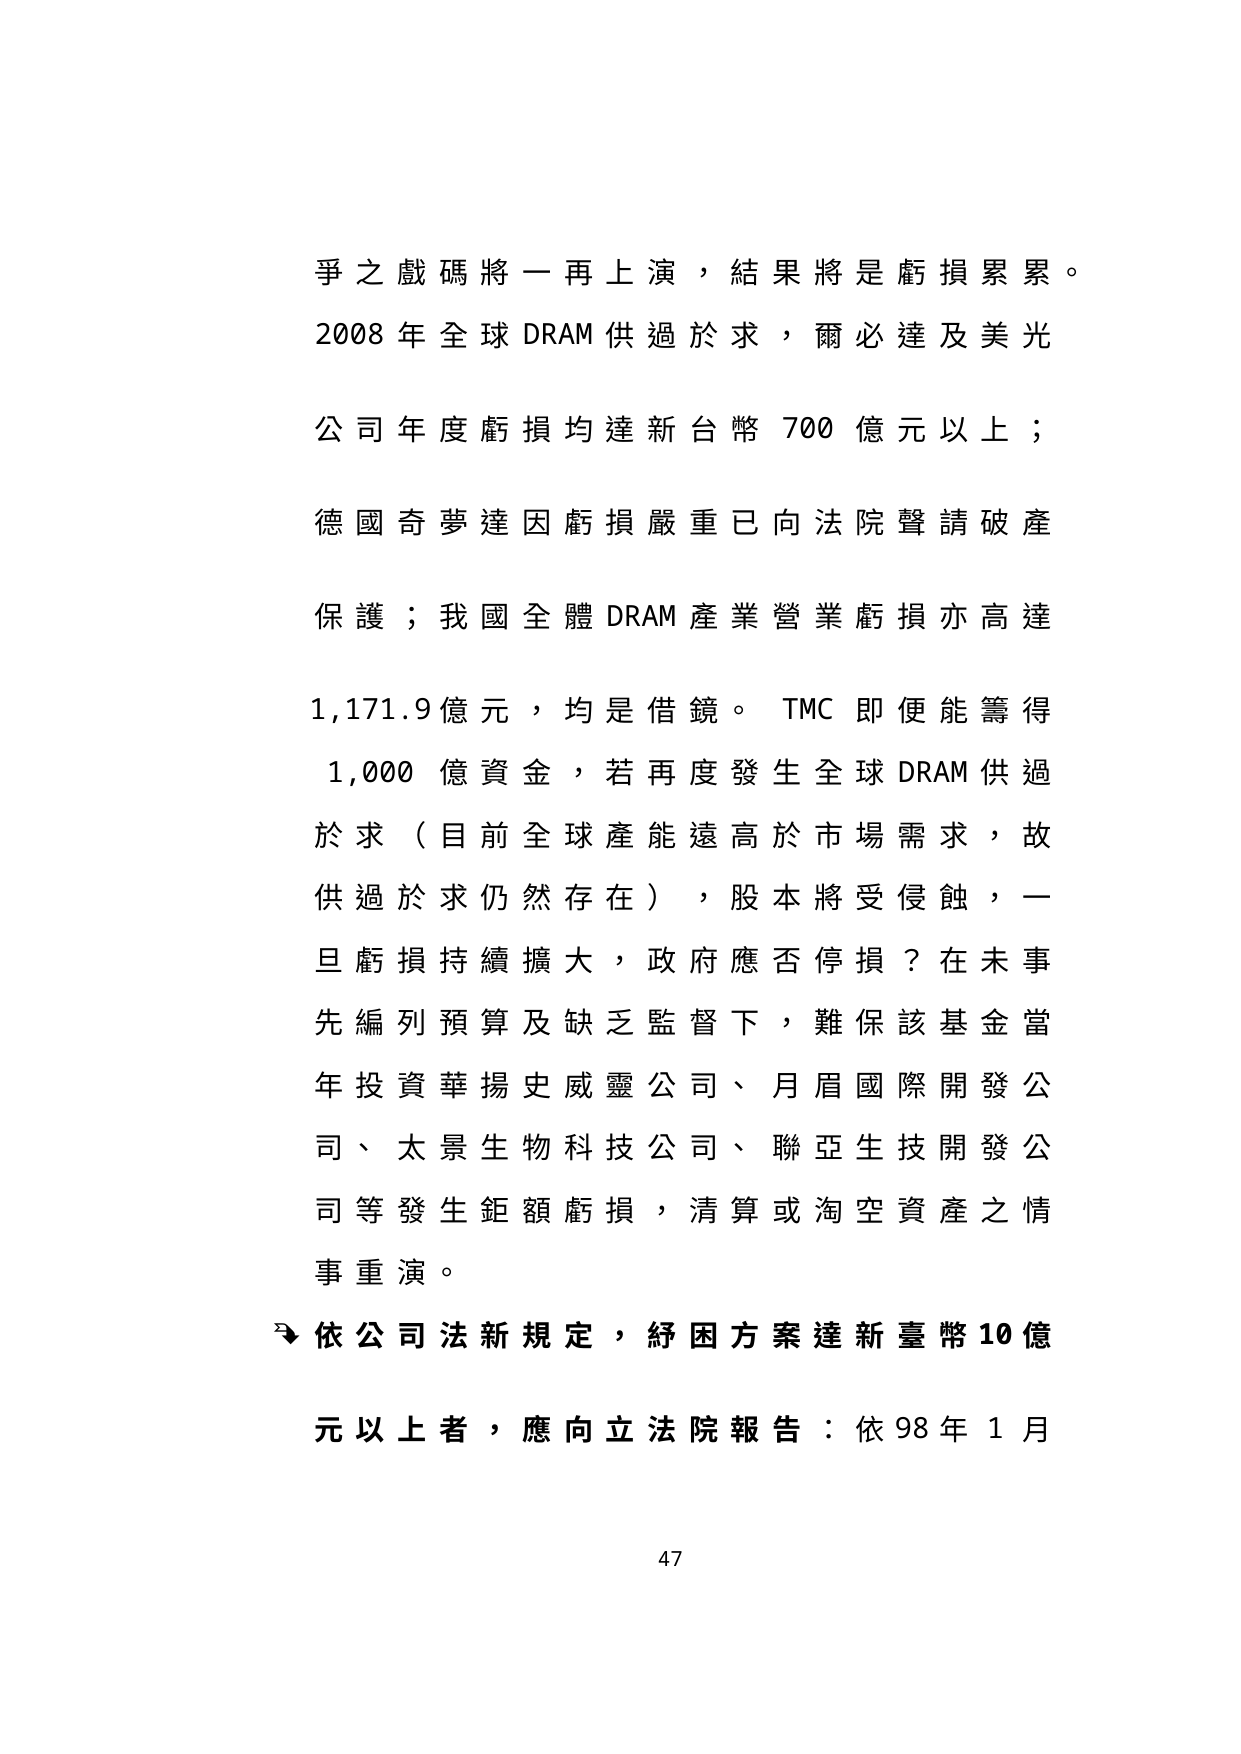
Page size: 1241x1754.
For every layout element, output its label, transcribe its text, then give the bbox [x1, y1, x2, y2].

text 若缺乏監督，恐重蹈當年投資華揚史威靈公司覆轍：TMC並未有效整合DRAM廠商，未來恐無法控制產能，生產過剩及削價競爭之戲碼將一再上演，結果將是虧損累累。2008年全球DRAM供過於求，爾必達及美光公司年度虧損均達新台幣700億元以上；德國奇夢達因虧損嚴重已向法院聲請破產保護；我國全體DRAM產業營業虧損亦高達1,171.9億元，均是借鏡。TMC即便能籌得1,000億資金，若再度發生全球DRAM供過於求（目前全球產能遠高於市場需求，故供過於求仍然存在），股本將受侵蝕，一旦虧損持續擴大，政府應否停損？在未事先編列預算及缺乏監督下，難保該基金當年投資華揚史威靈公司、月眉國際開發公司、太景生物科技公司、聯亞生技開發公司等發生鉅額虧損，清算或淘空資產之情事重演。 [242, 229, 1058, 1292]
text 依公司法新規定，紓困方案達新臺幣10億元以上者，應向立法院報告：依98年1月21日公布生效之公司法第156條第7項及第8項規定：「公司設立後，為改善財務結構或回復正常營運，而參與政府專案核定之紓困方案時，得發行新股轉讓於政府，作為接受政府財務上協助之對價；其發行程序不受本法有關發行新股規定之限制，其相關辦法由中央主管機關定之。」、「前項紓困方案達新臺幣10億元以上者，應由專案核定之主管機關會同受紓困之公司，向立法院報告其自救計畫。」TMC日後將接受現有DRAM廠商作價認股，以取得產能分配，茂德等面臨破產危機之廠商將有新生機會，無異政府專案核定之紓困，宜比照上揭規定向本院報告。且針對政府振興經濟推動多項產業紓困措施，包括運用政府預算、動用郵政儲金或銀行資金數千億元，惟行政院迄未訂定政府紓困標準，亦無政策目標與風險評估，立法院更無所悉，已失國會職能。政府對各產業之紓困措施有無整體評估與規劃，是否獨厚特定產業，國會基於監督職權，民進黨已提案成立「政府協助產業經營措施監督委員會」，以監督政府紓困措施，行政院各項紓困措施應先向立法院提出報告，交付該委員會先行審議並提出建議。案經本院98年1月12日第7屆第2會期第17次會議決議：「本案交付黨團協商，並由國民黨黨團、民進黨黨團共同負責召集協商。」 [242, 1292, 1058, 1479]
